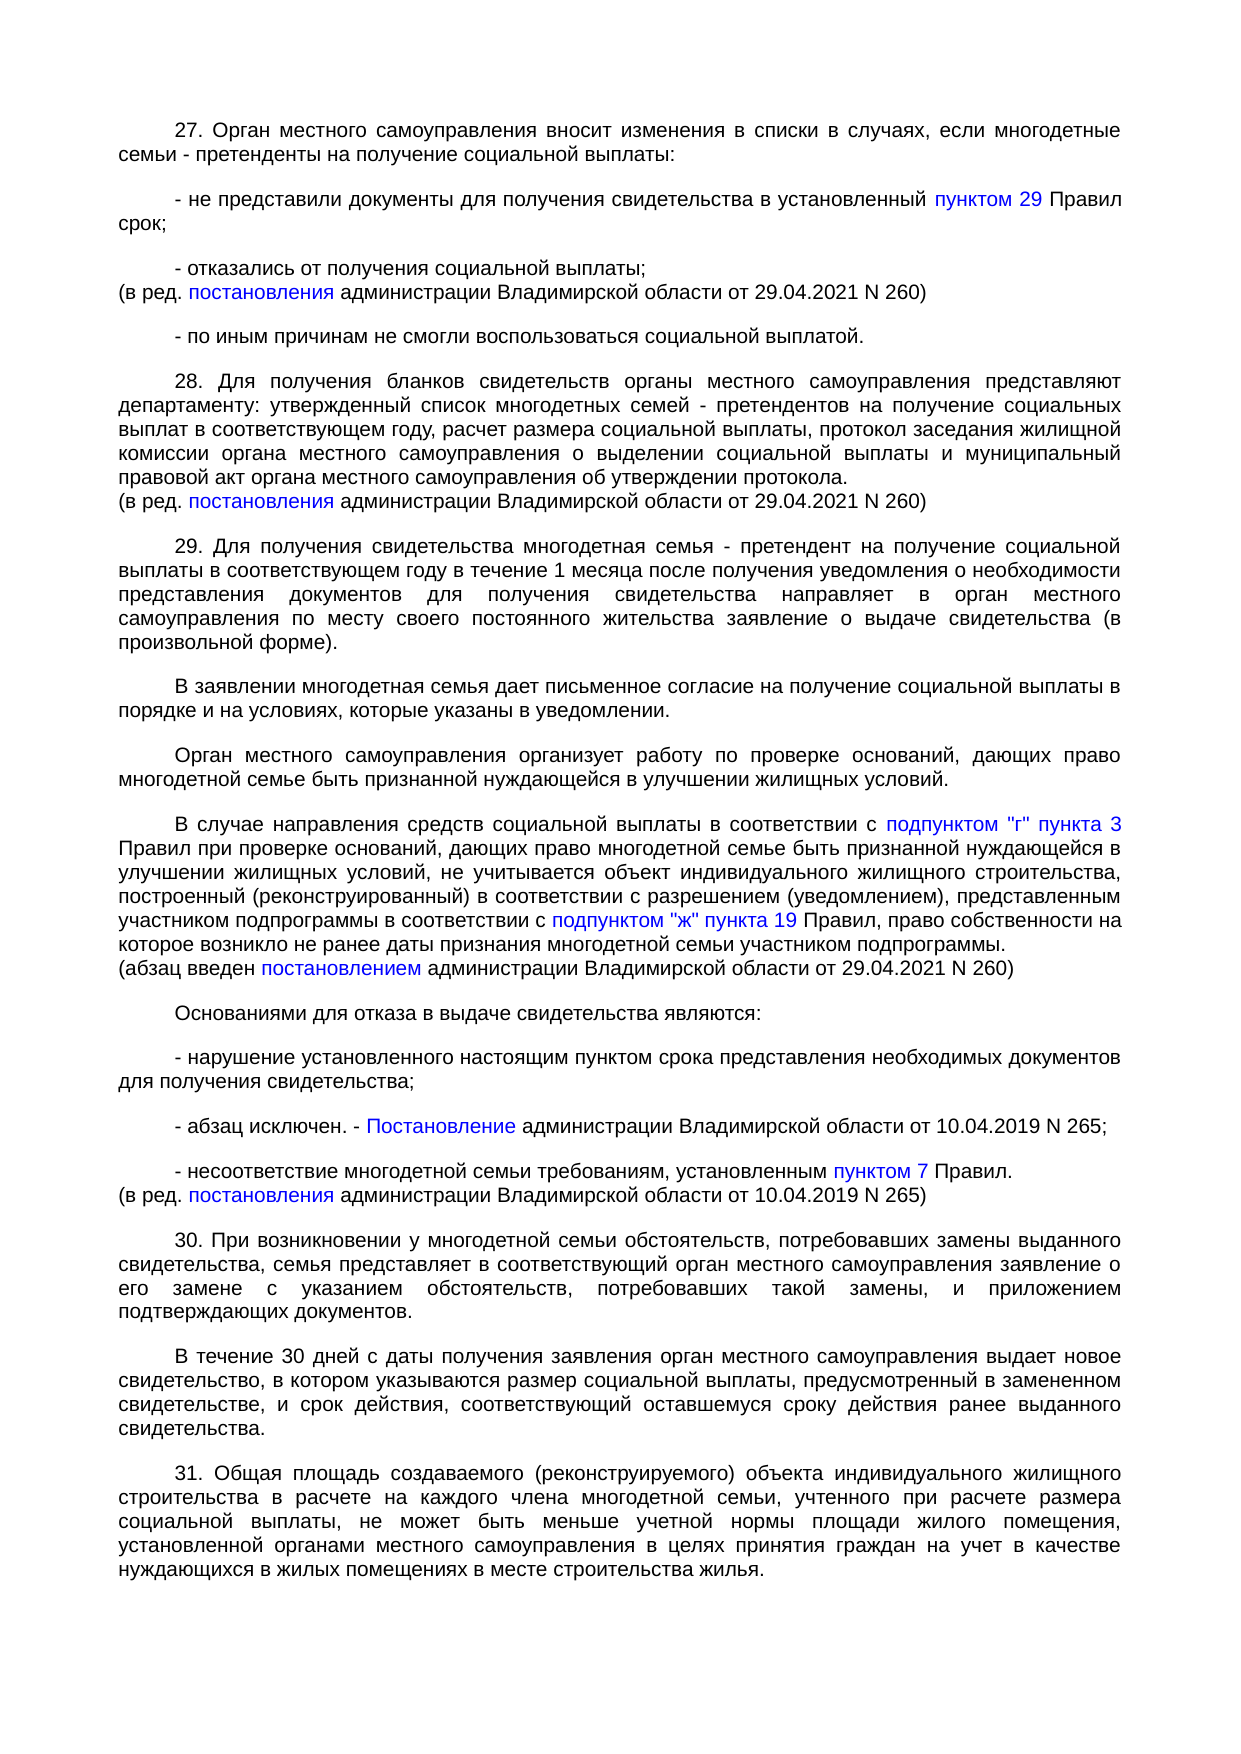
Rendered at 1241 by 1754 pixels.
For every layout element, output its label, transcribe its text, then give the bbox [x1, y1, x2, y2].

text В заявлении многодетная семья дает письменное согласие на получение социальной выплаты в порядке и на условиях, которые указаны в уведомлении. [118, 674, 1122, 722]
text Орган местного самоуправления организует работу по проверке оснований, дающих право многодетной семье быть признанной нуждающейся в улучшении жилищных условий. [118, 743, 1122, 791]
text Основаниями для отказа в выдаче свидетельства являются: [118, 1000, 1122, 1024]
text (в ред. постановления администрации Владимирской области от 29.04.2021 N 260) [118, 489, 1122, 513]
text (в ред. постановления администрации Владимирской области от 10.04.2019 N 265) [118, 1183, 1122, 1207]
text - отказались от получения социальной выплаты; [118, 256, 1122, 279]
text 31. Общая площадь создаваемого (реконструируемого) объекта индивидуального жилищного строительства в расчете на каждого члена многодетной семьи, учтенного при расчете размера социальной выплаты, не может быть меньше учетной нормы площади жилого помещения, установленной органами местного самоуправления в целях принятия граждан на учет в качестве нуждающихся в жилых помещениях в месте строительства жилья. [118, 1461, 1122, 1581]
text - нарушение установленного настоящим пунктом срока представления необходимых документов для получения свидетельства; [118, 1045, 1122, 1093]
text (абзац введен постановлением администрации Владимирской области от 29.04.2021 N 260) [118, 956, 1122, 979]
text 27. Орган местного самоуправления вносит изменения в списки в случаях, если многодетные семьи - претенденты на получение социальной выплаты: [118, 118, 1122, 166]
text (в ред. постановления администрации Владимирской области от 29.04.2021 N 260) [118, 279, 1122, 303]
text 29. Для получения свидетельства многодетная семья - претендент на получение социальной выплаты в соответствующем году в течение 1 месяца после получения уведомления о необходимости представления документов для получения свидетельства направляет в орган местного самоуправления по месту своего постоянного жительства заявление о выдаче свидетельства (в произвольной форме). [118, 534, 1122, 653]
text - несоответствие многодетной семьи требованиям, установленным пунктом 7 Правил. [118, 1159, 1122, 1183]
text - абзац исключен. - Постановление администрации Владимирской области от 10.04.2019 N 265; [118, 1114, 1122, 1138]
text В течение 30 дней с даты получения заявления орган местного самоуправления выдает новое свидетельство, в котором указываются размер социальной выплаты, предусмотренный в замененном свидетельстве, и срок действия, соответствующий оставшемуся сроку действия ранее выданного свидетельства. [118, 1344, 1122, 1440]
text 30. При возникновении у многодетной семьи обстоятельств, потребовавших замены выданного свидетельства, семья представляет в соответствующий орган местного самоуправления заявление о его замене с указанием обстоятельств, потребовавших такой замены, и приложением подтверждающих документов. [118, 1227, 1122, 1323]
text - по иным причинам не смогли воспользоваться социальной выплатой. [118, 324, 1122, 348]
text - не представили документы для получения свидетельства в установленный пунктом 29 Правил срок; [118, 187, 1122, 235]
text 28. Для получения бланков свидетельств органы местного самоуправления представляют департаменту: утвержденный список многодетных семей - претендентов на получение социальных выплат в соответствующем году, расчет размера социальной выплаты, протокол заседания жилищной комиссии органа местного самоуправления о выделении социальной выплаты и муниципальный правовой акт органа местного самоуправления об утверждении протокола. [118, 369, 1122, 489]
text В случае направления средств социальной выплаты в соответствии с подпунктом "г" пункта 3 Правил при проверке оснований, дающих право многодетной семье быть признанной нуждающейся в улучшении жилищных условий, не учитывается объект индивидуального жилищного строительства, построенный (реконструированный) в соответствии с разрешением (уведомлением), представленным участником подпрограммы в соответствии с подпунктом "ж" пункта 19 Правил, право собственности на которое возникло не ранее даты признания многодетной семьи участником подпрограммы. [118, 812, 1122, 956]
